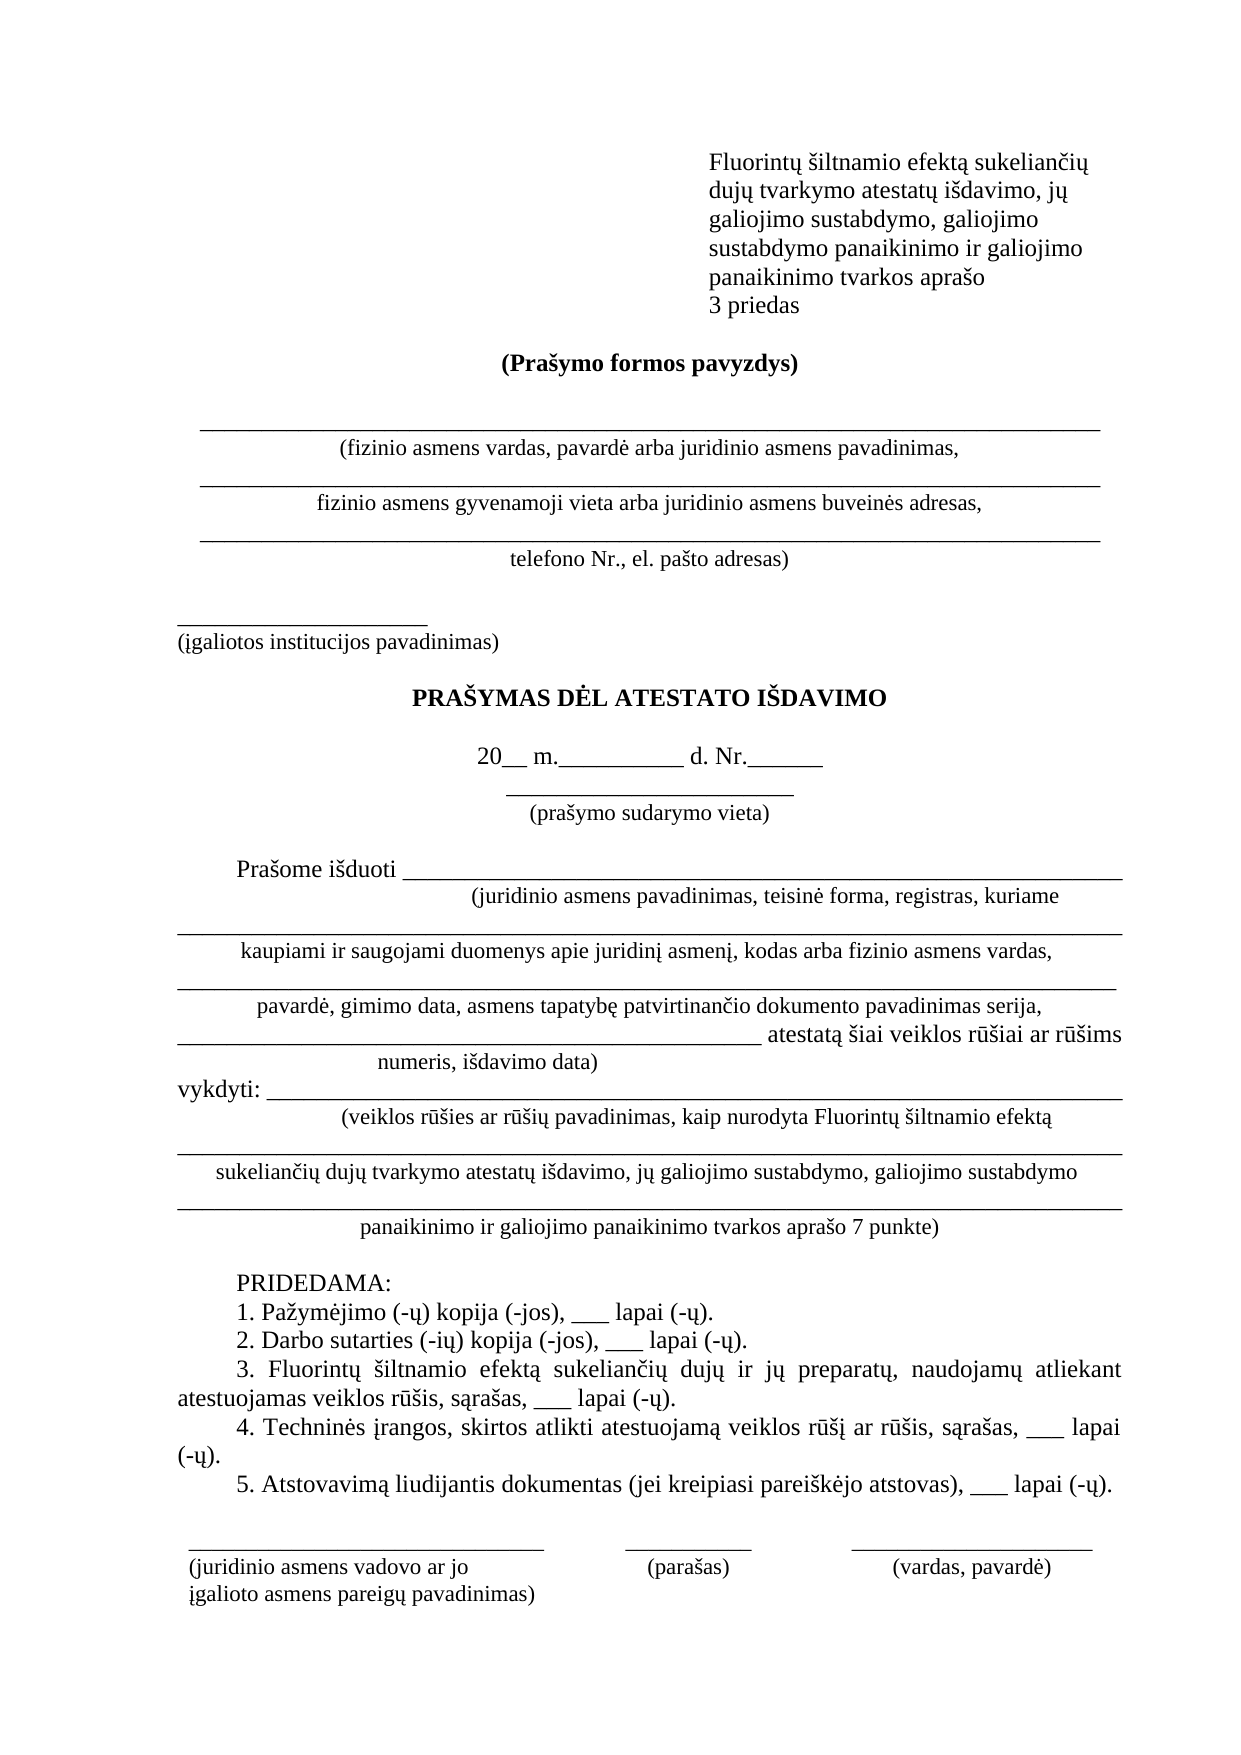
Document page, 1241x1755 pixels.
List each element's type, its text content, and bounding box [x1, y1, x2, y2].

text numeris, išdavimo data) [377, 1048, 1122, 1074]
text 1. Pažymėjimo (-ų) kopija (-jos), ___ lapai (-ų). [177, 1297, 1122, 1326]
text sustabdymo panaikinimo ir galiojimo [177, 233, 1122, 262]
text kaupiami ir saugojami duomenys apie juridinį asmenį, kodas arba fizinio asmens vardas, [177, 937, 1122, 964]
text galiojimo sustabdymo, galiojimo [177, 204, 1122, 233]
text _______________________ [177, 770, 1122, 798]
text dujų tvarkymo atestatų išdavimo, jų [177, 176, 1122, 204]
text ____________________ [177, 600, 1122, 628]
text _ [177, 1184, 1122, 1209]
text pavardė, gimimo data, asmens tapatybę patvirtinančio dokumento pavadinimas serija, [177, 993, 1122, 1019]
text _ [177, 461, 1122, 489]
table_header _____________________ (vardas, pavardė) [822, 1527, 1122, 1606]
table_header ___________ (parašas) [555, 1527, 822, 1606]
text vykdyti: [177, 1074, 1122, 1103]
text (prašymo sudarymo vieta) [177, 798, 1122, 825]
text PRAŠYMAS Dėl ATESTATO IŠDAVIMO [177, 683, 1122, 712]
text sukeliančių dujų tvarkymo atestatų išdavimo, jų galiojimo sustabdymo, galiojimo sustabdymo [177, 1158, 1122, 1184]
text _ [177, 516, 1122, 544]
text _ [177, 1129, 1122, 1154]
text _ [177, 909, 1122, 934]
text _ atestatą šiai veiklos rūšiai ar rūšims [177, 1019, 1122, 1048]
text 3 priedas [177, 291, 1122, 319]
text panaikinimo tvarkos aprašo [177, 262, 1122, 291]
text _ [177, 406, 1122, 434]
table_header _______________________________ (juridinio asmens vadovo ar jo įgalioto asmens pareigų pavadinimas) [177, 1527, 555, 1606]
text panaikinimo ir galiojimo panaikinimo tvarkos aprašo 7 punkte) [177, 1213, 1122, 1239]
text (fizinio asmens vardas, pavardė arba juridinio asmens pavadinimas, [177, 434, 1122, 461]
text (juridinio asmens pavadinimas, teisinė forma, registras, kuriame [415, 882, 1122, 909]
text Prašome išduoti [177, 854, 1122, 882]
text (įgaliotos institucijos pavadinimas) [177, 628, 1122, 655]
text 4. Techninės įrangos, skirtos atlikti atestuojamą veiklos rūšį ar rūšis, sąrašas, ___ lapai (-ų). [177, 1412, 1122, 1469]
text (veiklos rūšies ar rūšių pavadinimas, kaip nurodyta Fluorintų šiltnamio efektą [277, 1103, 1122, 1129]
text 3. Fluorintų šiltnamio efektą sukeliančių dujų ir jų preparatų, naudojamų atliekant atestuojamas veiklos rūšis, sąrašas, ___ lapai (-ų). [177, 1354, 1122, 1412]
text fizinio asmens gyvenamoji vieta arba juridinio asmens buveinės adresas, [177, 489, 1122, 516]
text 20__ m.__________ d. Nr.______ [177, 741, 1122, 770]
text 5. Atstovavimą liudijantis dokumentas (jei kreipiasi pareiškėjo atstovas), ___ lapai (-ų). [177, 1469, 1122, 1498]
text 2. Darbo sutarties (-ių) kopija (-jos), ___ lapai (-ų). [177, 1326, 1122, 1354]
text telefono Nr., el. pašto adresas) [177, 544, 1122, 571]
text PRIDEDAMA: [177, 1268, 1122, 1297]
text (Prašymo formos pavyzdys) [177, 348, 1122, 377]
text Fluorintų šiltnamio efektą sukeliančių [177, 147, 1122, 176]
text _ [177, 964, 1122, 993]
